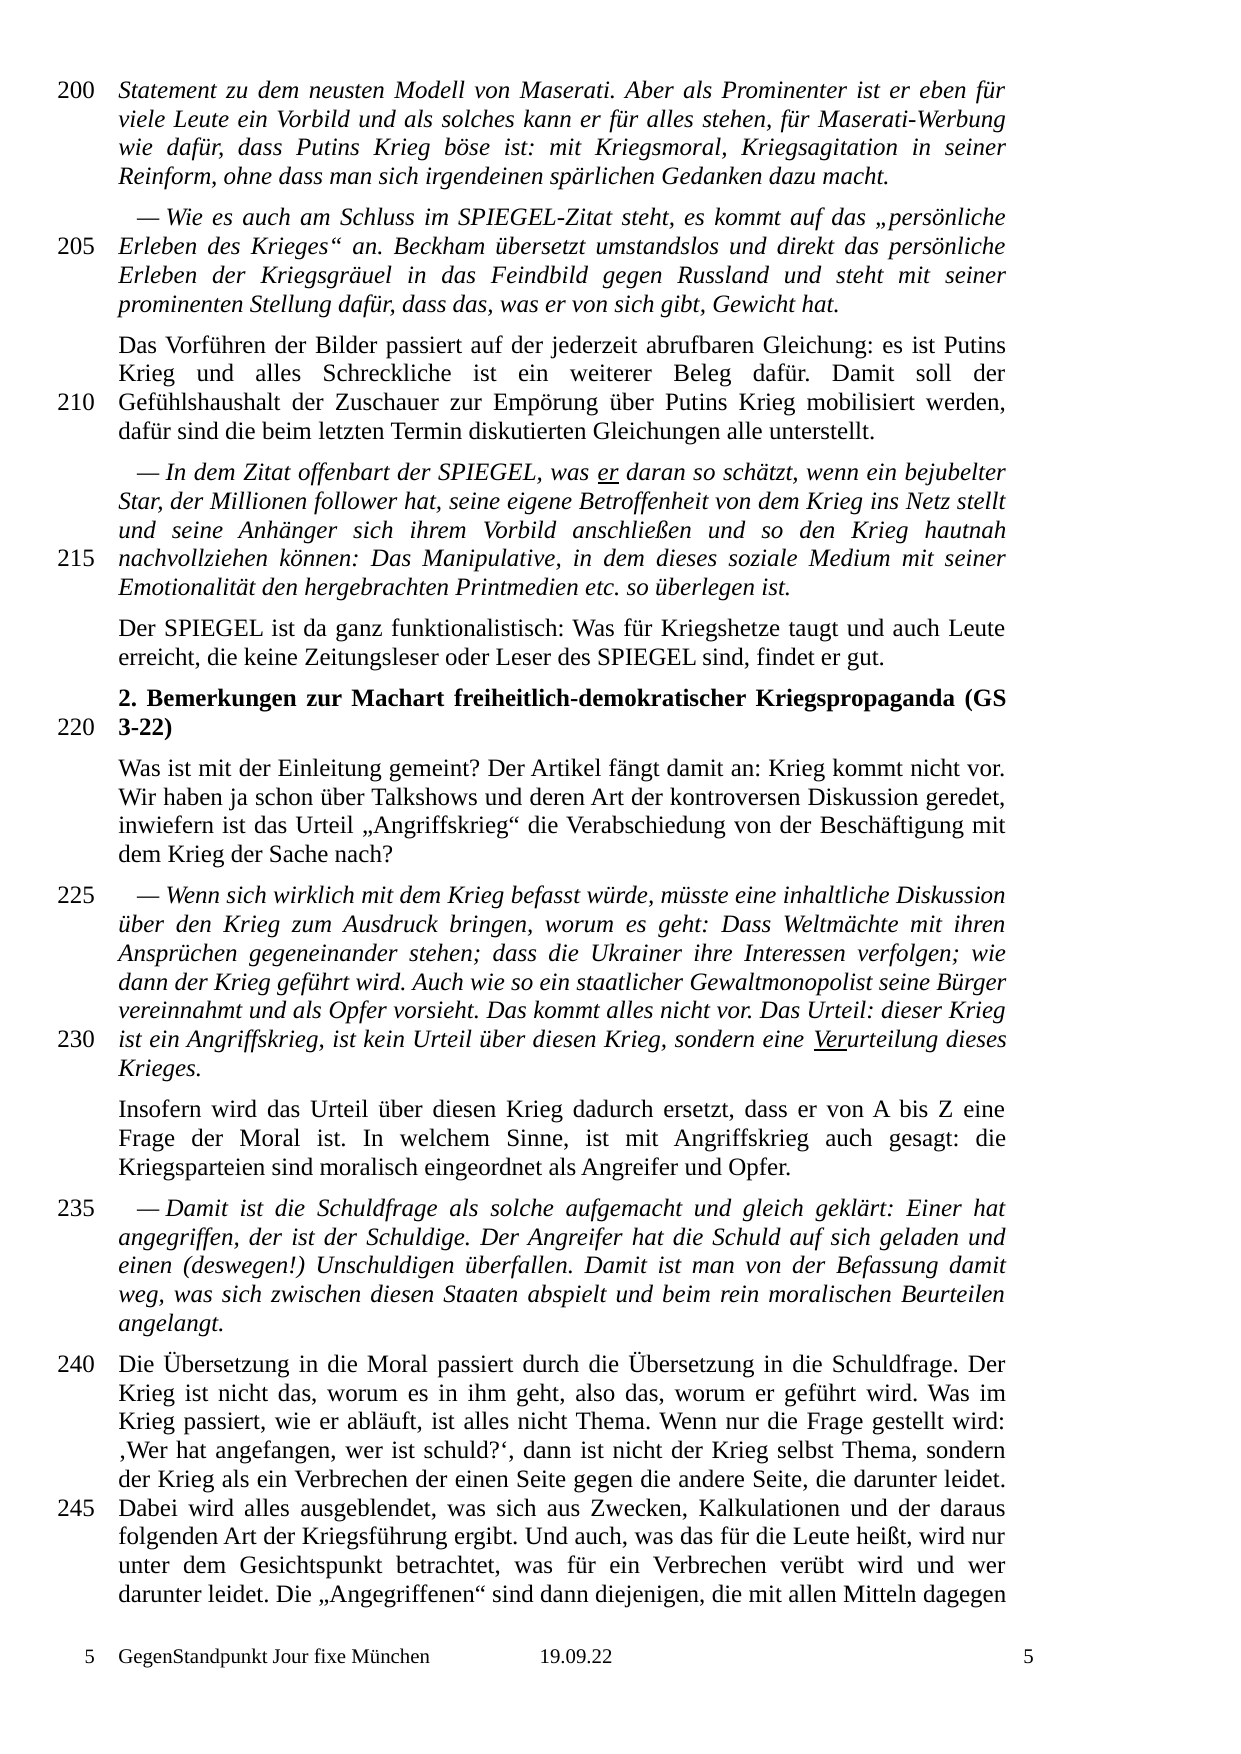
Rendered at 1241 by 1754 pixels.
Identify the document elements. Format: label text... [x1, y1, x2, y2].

text Statement zu dem neusten Modell von Maserati. Aber als Prominenter ist er eben für viele Leute ein Vorbild und als solches kann er für alles stehen, für Maserati-Werbung wie dafür, dass Putins Krieg böse ist: mit Kriegsmoral, Kriegsagitation in seiner Reinform, ohne dass man sich irgendeinen spärlichen Gedanken dazu macht. [118, 75, 1007, 190]
text — Wie es auch am Schluss im SPIEGEL-Zitat steht, es kommt auf das „persönliche Erleben des Krieges“ an. Beckham übersetzt umstandslos und direkt das persönliche Erleben der Kriegsgräuel in das Feindbild gegen Russland und steht mit seiner prominenten Stellung dafür, dass das, was er von sich gibt, Gewicht hat. [118, 202, 1007, 317]
text Der SPIEGEL ist da ganz funktionalistisch: Was für Kriegshetze taugt und auch Leute erreicht, die keine Zeitungsleser oder Leser des SPIEGEL sind, findet er gut. [118, 613, 1007, 671]
text — Damit ist die Schuldfrage als solche aufgemacht und gleich geklärt: Einer hat angegriffen, der ist der Schuldige. Der Angreifer hat die Schuld auf sich geladen und einen (deswegen!) Unschuldigen überfallen. Damit ist man von der Befassung damit weg, was sich zwischen diesen Staaten abspielt und beim rein moralischen Beurteilen angelangt. [118, 1193, 1007, 1337]
text Die Übersetzung in die Moral passiert durch die Übersetzung in die Schuldfrage. Der Krieg ist nicht das, worum es in ihm geht, also das, worum er geführt wird. Was im Krieg passiert, wie er abläuft, ist alles nicht Thema. Wenn nur die Frage gestellt wird: ‚Wer hat angefangen, wer ist schuld?‘, dann ist nicht der Krieg selbst Thema, sondern der Krieg als ein Verbrechen der einen Seite gegen die andere Seite, die darunter leidet. Dabei wird alles ausgeblendet, was sich aus Zwecken, Kalkulationen und der daraus folgenden Art der Kriegsführung ergibt. Und auch, was das für die Leute heißt, wird nur unter dem Gesichtspunkt betrachtet, was für ein Verbrechen verübt wird und wer darunter leidet. Die „Angegriffenen“ sind dann diejenigen, die mit allen Mitteln dagegen [118, 1349, 1007, 1608]
text Insofern wird das Urteil über diesen Krieg dadurch ersetzt, dass er von A bis Z eine Frage der Moral ist. In welchem Sinne, ist mit Angriffskrieg auch gesagt: die Kriegsparteien sind moralisch eingeordnet als Angreifer und Opfer. [118, 1094, 1007, 1180]
text — In dem Zitat offenbart der SPIEGEL, was er daran so schätzt, wenn ein bejubelter Star, der Millionen follower hat, seine eigene Betroffenheit von dem Krieg ins Netz stellt und seine Anhänger sich ihrem Vorbild anschließen und so den Krieg hautnah nachvollziehen können: Das Manipulative, in dem dieses soziale Medium mit seiner Emotionalität den hergebrachten Printmedien etc. so überlegen ist. [118, 457, 1007, 601]
text Das Vorführen der Bilder passiert auf der jederzeit abrufbaren Gleichung: es ist Putins Krieg und alles Schreckliche ist ein weiterer Beleg dafür. Damit soll der Gefühlshaushalt der Zuschauer zur Empörung über Putins Krieg mobilisiert werden, dafür sind die beim letzten Termin diskutierten Gleichungen alle unterstellt. [118, 330, 1007, 445]
text 2. Bemerkungen zur Machart freiheitlich-demokratischer Kriegspropaganda (GS 3-22) [118, 683, 1007, 741]
text Was ist mit der Einleitung gemeint? Der Artikel fängt damit an: Krieg kommt nicht vor. Wir haben ja schon über Talkshows und deren Art der kontroversen Diskussion geredet, inwiefern ist das Urteil „Angriffskrieg“ die Verabschiedung von der Beschäftigung mit dem Krieg der Sache nach? [118, 753, 1007, 868]
text — Wenn sich wirklich mit dem Krieg befasst würde, müsste eine inhaltliche Diskussion über den Krieg zum Ausdruck bringen, worum es geht: Dass Weltmächte mit ihren Ansprüchen gegeneinander stehen; dass die Ukrainer ihre Interessen verfolgen; wie dann der Krieg geführt wird. Auch wie so ein staatlicher Gewaltmonopolist seine Bürger vereinnahmt und als Opfer vorsieht. Das kommt alles nicht vor. Das Urteil: dieser Krieg ist ein Angriffskrieg, ist kein Urteil über diesen Krieg, sondern eine Verurteilung dieses Krieges. [118, 881, 1007, 1082]
